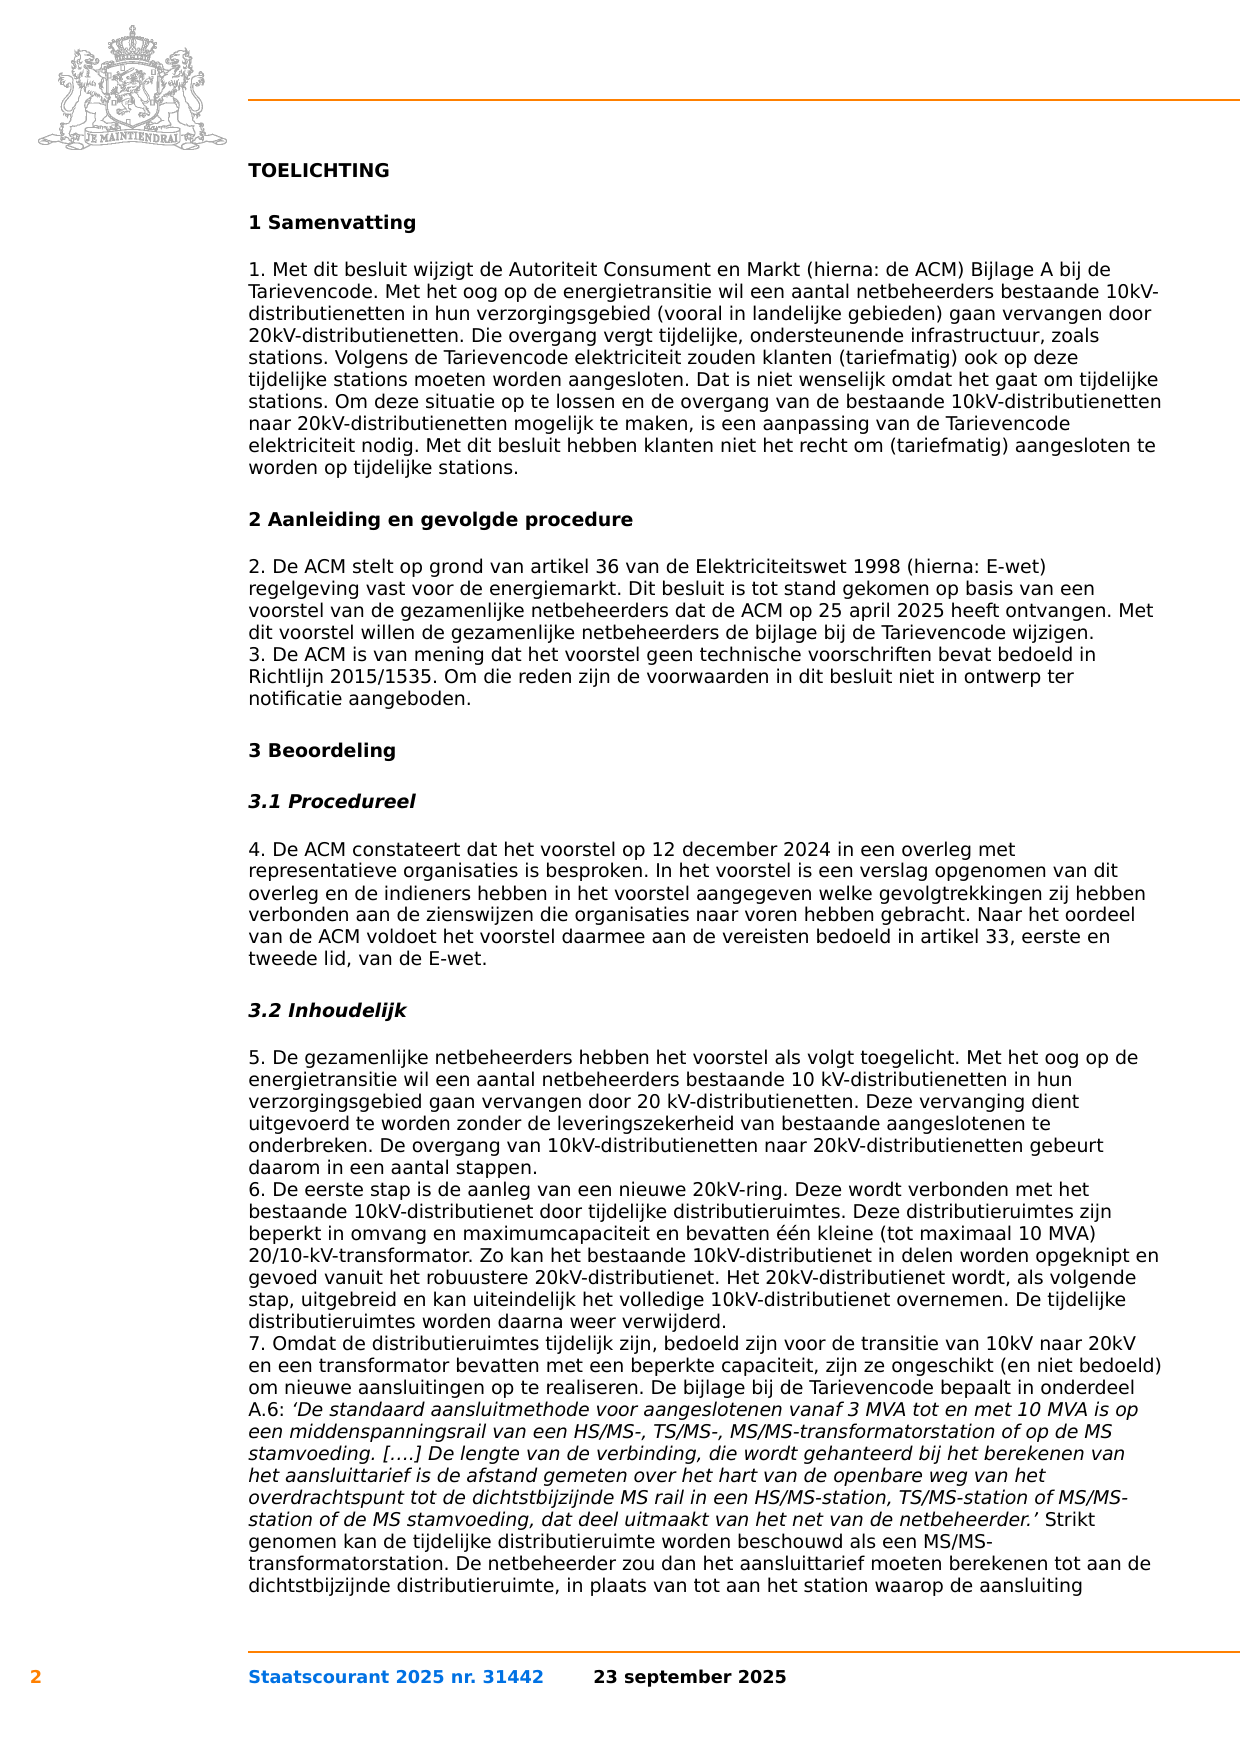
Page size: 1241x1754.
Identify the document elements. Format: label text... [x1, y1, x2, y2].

text 1. Met dit besluit wijzigt de Autoriteit Consument en Markt (hierna: de ACM) Bijlage A bij de Tarievencode. Met het oog op de energietransitie wil een aantal netbeheerders bestaande 10kV-distributienetten in hun verzorgingsgebied (vooral in landelijke gebieden) gaan vervangen door 20kV-distributienetten. Die overgang vergt tijdelijke, ondersteunende infrastructuur, zoals stations. Volgens de Tarievencode elektriciteit zouden klanten (tariefmatig) ook op deze tijdelijke stations moeten worden aangesloten. Dat is niet wenselijk omdat het gaat om tijdelijke stations. Om deze situatie op te lossen en de overgang van de bestaande 10kV-distributienetten naar 20kV-distributienetten mogelijk te maken, is een aanpassing van de Tarievencode elektriciteit nodig. Met dit besluit hebben klanten niet het recht om (tariefmatig) aangesloten te worden op tijdelijke stations. [248, 259, 1163, 479]
text 3. De ACM is van mening dat het voorstel geen technische voorschriften bevat bedoeld in Richtlijn 2015/1535. Om die reden zijn de voorwaarden in dit besluit niet in ontwerp ter notificatie aangeboden. [248, 643, 1163, 709]
subtitle 2 Aanleiding en gevolgde procedure [248, 509, 1163, 531]
text 2. De ACM stelt op grond van artikel 36 van de Elektriciteitswet 1998 (hierna: E-wet) regelgeving vast voor de energiemarkt. Dit besluit is tot stand gekomen op basis van een voorstel van de gezamenlijke netbeheerders dat de ACM op 25 april 2025 heeft ontvangen. Met dit voorstel willen de gezamenlijke netbeheerders de bijlage bij de Tarievencode wijzigen. [248, 556, 1163, 643]
subtitle 3.1 Procedureel [248, 791, 1163, 813]
picture [38, 25, 227, 150]
text 4. De ACM constateert dat het voorstel op 12 december 2024 in een overleg met representatieve organisaties is besproken. In het voorstel is een verslag opgenomen van dit overleg en de indieners hebben in het voorstel aangegeven welke gevolgtrekkingen zij hebben verbonden aan de zienswijzen die organisaties naar voren hebben gebracht. Naar het oordeel van de ACM voldoet het voorstel daarmee aan de vereisten bedoeld in artikel 33, eerste en tweede lid, van de E-wet. [248, 838, 1163, 970]
text 7. Omdat de distributieruimtes tijdelijk zijn, bedoeld zijn voor de transitie van 10kV naar 20kV en een transformator bevatten met een beperkte capaciteit, zijn ze ongeschikt (en niet bedoeld) om nieuwe aansluitingen op te realiseren. De bijlage bij de Tarievencode bepaalt in onderdeel A.6: ‘De standaard aansluitmethode voor aangeslotenen vanaf 3 MVA tot en met 10 MVA is op een middenspanningsrail van een HS/MS-, TS/MS-, MS/MS-transformatorstation of op de MS stamvoeding. [….] De lengte van de verbinding, die wordt gehanteerd bij het berekenen van het aansluittarief is de afstand gemeten over het hart van de openbare weg van het overdrachtspunt tot de dichtstbijzijnde MS rail in een HS/MS-station, TS/MS-station of MS/MS-station of de MS stamvoeding, dat deel uitmaakt van het net van de netbeheerder.’ Strikt genomen kan de tijdelijke distributieruimte worden beschouwd als een MS/MS-transformatorstation. De netbeheerder zou dan het aansluittarief moeten berekenen tot aan de dichtstbijzijnde distributieruimte, in plaats van tot aan het station waarop de aansluiting [248, 1333, 1163, 1597]
subtitle 3 Beoordeling [248, 739, 1163, 761]
subtitle 1 Samenvatting [248, 212, 1163, 234]
text 5. De gezamenlijke netbeheerders hebben het voorstel als volgt toegelicht. Met het oog op de energietransitie wil een aantal netbeheerders bestaande 10 kV-distributienetten in hun verzorgingsgebied gaan vervangen door 20 kV-distributienetten. Deze vervanging dient uitgevoerd te worden zonder de leveringszekerheid van bestaande aangeslotenen te onderbreken. De overgang van 10kV-distributienetten naar 20kV-distributienetten gebeurt daarom in een aantal stappen. [248, 1047, 1163, 1179]
subtitle TOELICHTING [248, 160, 1163, 182]
text 6. De eerste stap is de aanleg van een nieuwe 20kV-ring. Deze wordt verbonden met het bestaande 10kV-distributienet door tijdelijke distributieruimtes. Deze distributieruimtes zijn beperkt in omvang en maximumcapaciteit en bevatten één kleine (tot maximaal 10 MVA) 20/10-kV-transformator. Zo kan het bestaande 10kV-distributienet in delen worden opgeknipt en gevoed vanuit het robuustere 20kV-distributienet. Het 20kV-distributienet wordt, als volgende stap, uitgebreid en kan uiteindelijk het volledige 10kV-distributienet overnemen. De tijdelijke distributieruimtes worden daarna weer verwijderd. [248, 1179, 1163, 1333]
subtitle 3.2 Inhoudelijk [248, 1000, 1163, 1022]
